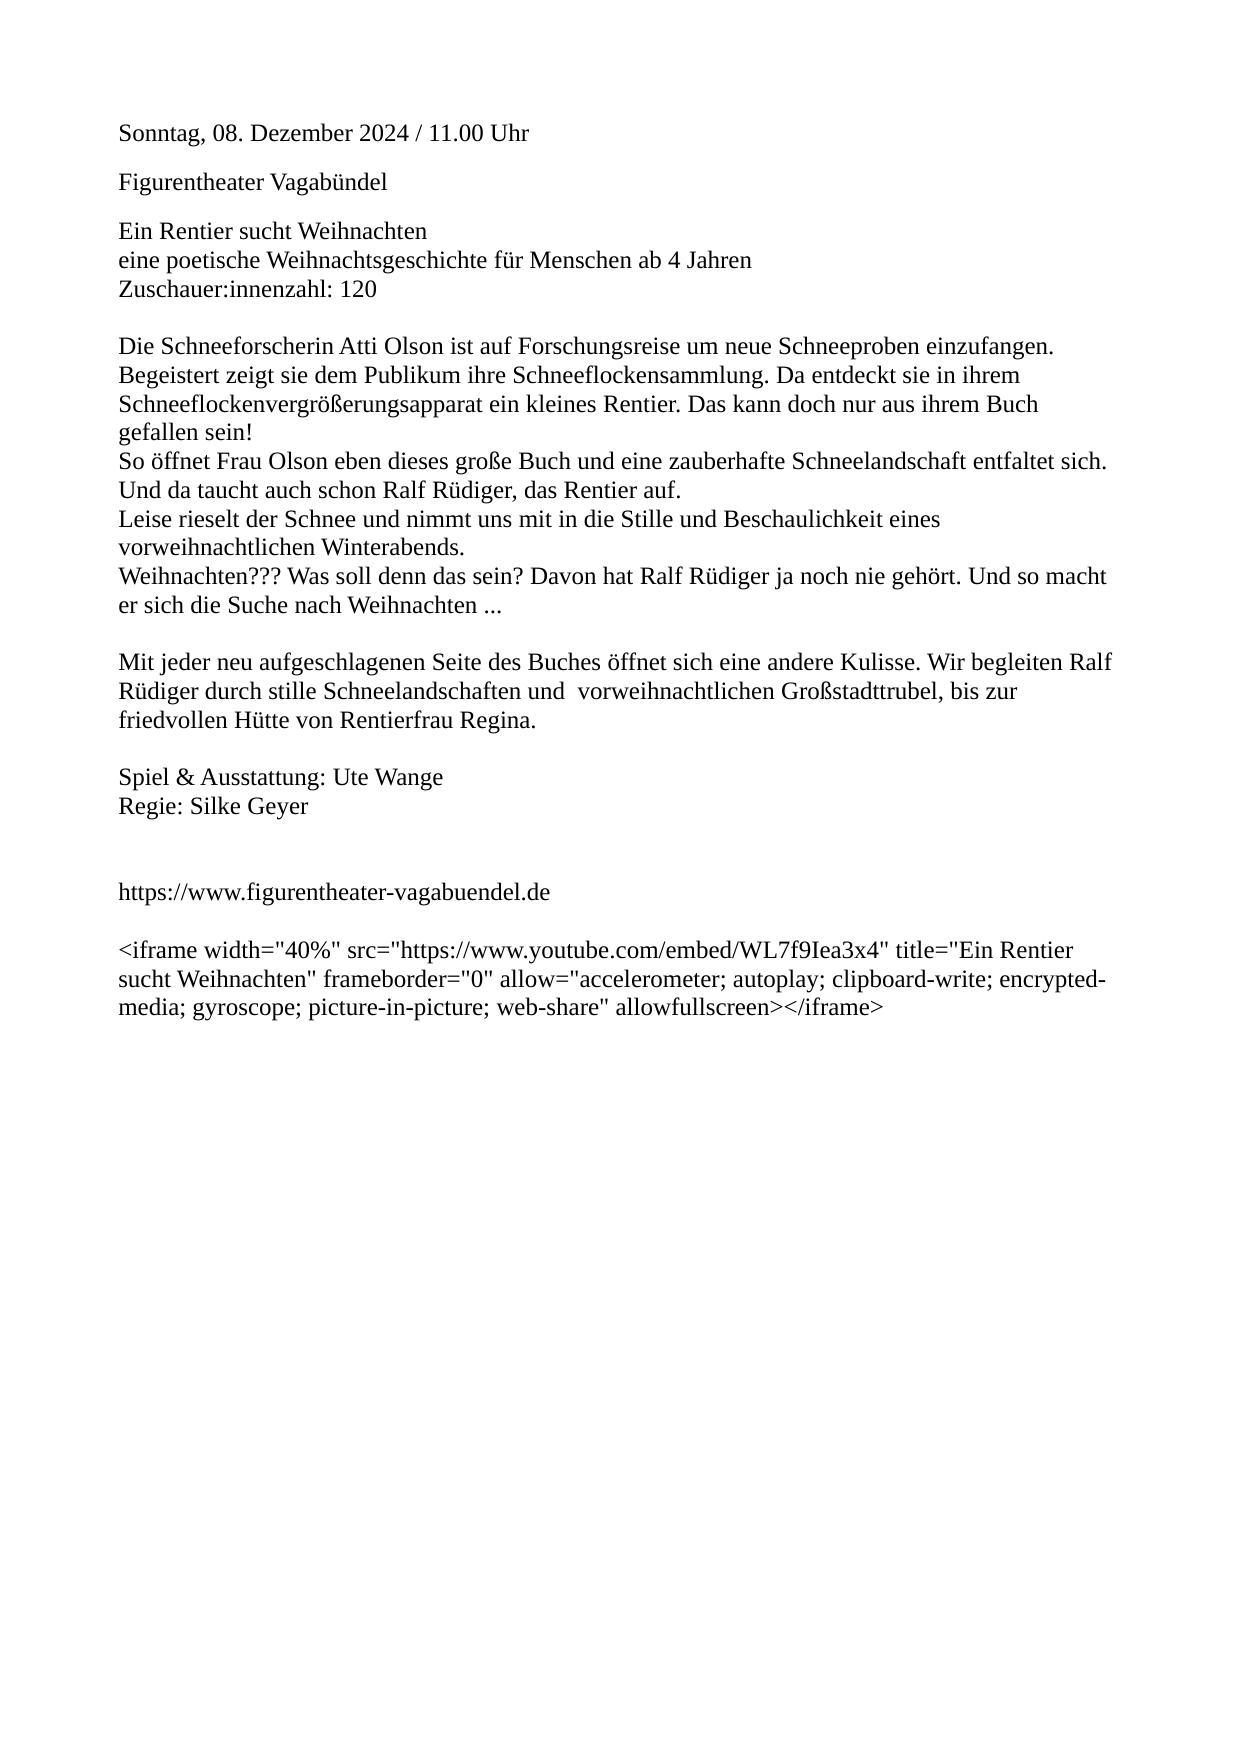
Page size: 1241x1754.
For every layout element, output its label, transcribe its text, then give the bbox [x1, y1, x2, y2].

text Die Schneeforscherin Atti Olson ist auf Forschungsreise um neue Schneeproben einzufangen. Begeistert zeigt sie dem Publikum ihre Schneeflockensammlung. Da entdeckt sie in ihrem Schneeflockenvergrößerungsapparat ein kleines Rentier. Das kann doch nur aus ihrem Buch gefallen sein! [118, 331, 1122, 446]
text Weihnachten??? Was soll denn das sein? Davon hat Ralf Rüdiger ja noch nie gehört. Und so macht er sich die Suche nach Weihnachten ... [118, 561, 1122, 619]
text Sonntag, 08. Dezember 2024 / 11.00 Uhr [118, 118, 1122, 147]
text Spiel & Ausstattung: Ute Wange [118, 762, 1122, 791]
text So öffnet Frau Olson eben dieses große Buch und eine zauberhafte Schneelandschaft entfaltet sich. Und da taucht auch schon Ralf Rüdiger, das Rentier auf. [118, 446, 1122, 504]
text Figurentheater Vagabündel [118, 167, 1122, 196]
text <iframe width="40%" src="https://www.youtube.com/embed/WL7f9Iea3x4" title="Ein Rentier sucht Weihnachten" frameborder="0" allow="accelerometer; autoplay; clipboard-write; encrypted-media; gyroscope; picture-in-picture; web-share" allowfullscreen></iframe> [118, 935, 1122, 1021]
text Zuschauer:innenzahl: 120 [118, 274, 1122, 302]
text Leise rieselt der Schnee und nimmt uns mit in die Stille und Beschaulichkeit eines vorweihnachtlichen Winterabends. [118, 504, 1122, 561]
text Regie: Silke Geyer [118, 791, 1122, 849]
text Mit jeder neu aufgeschlagenen Seite des Buches öffnet sich eine andere Kulisse. Wir begleiten Ralf Rüdiger durch stille Schneelandschaften und vorweihnachtlichen Großstadttrubel, bis zur friedvollen Hütte von Rentierfrau Regina. [118, 619, 1122, 762]
text Ein Rentier sucht Weihnachten [118, 216, 1122, 245]
text eine poetische Weihnachtsgeschichte für Menschen ab 4 Jahren [118, 245, 1122, 274]
text https://www.figurentheater-vagabuendel.de [118, 877, 1122, 906]
